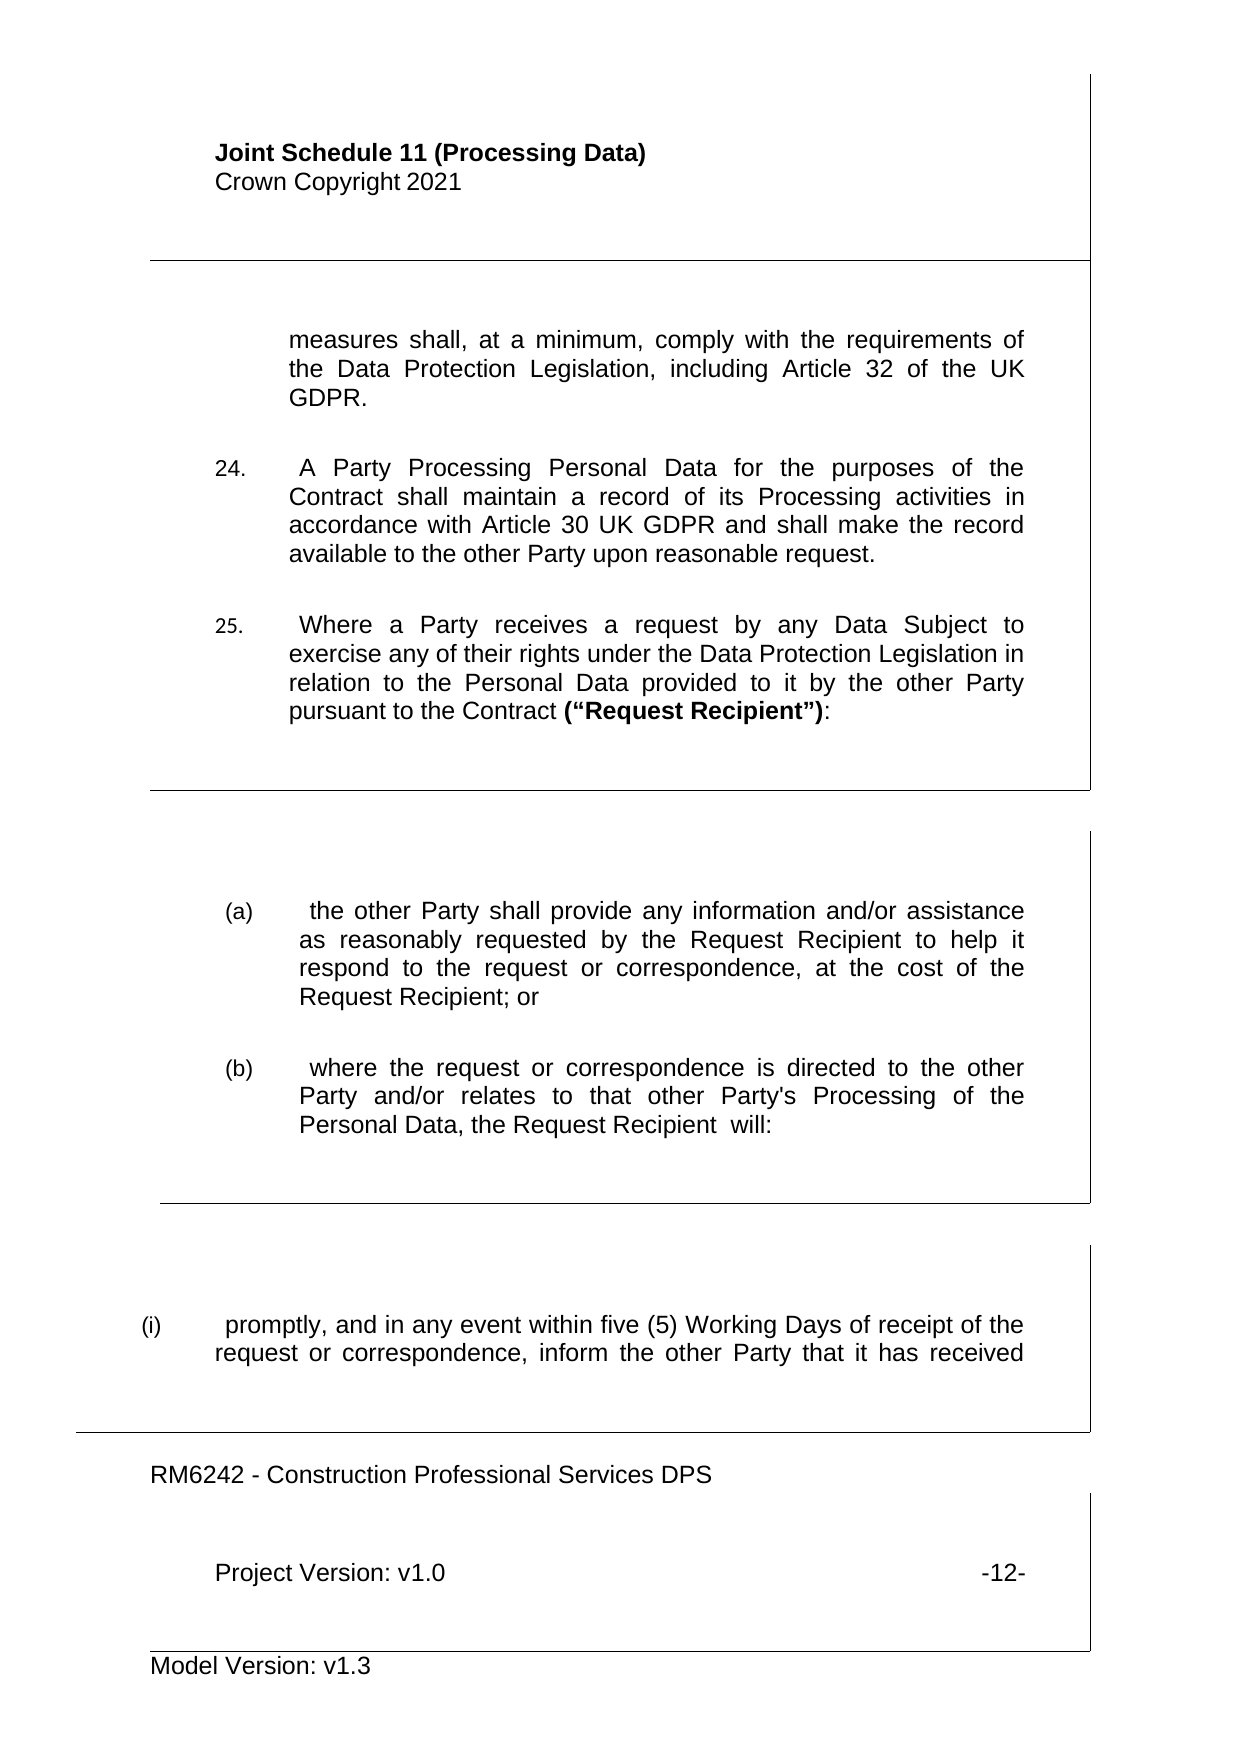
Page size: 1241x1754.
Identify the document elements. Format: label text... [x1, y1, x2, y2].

list Where a Party receives a request by any Data Subject to exercise any of their rights under the Data Protection Legislation in relation to the Personal Data provided to it by the other Party pursuant to the Contract (“Request Recipient”): [150, 545, 1090, 790]
list the other Party shall provide any information and/or assistance as reasonably requested by the Request Recipient to help it respond to the request or correspondence, at the cost of the Request Recipient; or [160, 831, 1090, 988]
list A Party Processing Personal Data for the purposes of the Contract shall maintain a record of its Processing activities in accordance with Article 30 UK GDPR and shall make the record available to the other Party upon reasonable request. [150, 388, 1090, 545]
list where the request or correspondence is directed to the other Party and/or relates to that other Party's Processing of the Personal Data, the Request Recipient will: [160, 988, 1090, 1203]
list promptly, and in any event within five (5) Working Days of receipt of the request or correspondence, inform the other Party that it has received the same and shall forward such request or correspondence to the other Party; and [76, 1245, 1090, 1432]
list Taking into account the state of the art, the costs of implementation and the nature, scope, context and purposes of Processing as well as the risk of varying likelihood and severity for the rights and freedoms of natural persons, each Party shall, with respect to its Processing of Personal Data as Independent Controller, implement and maintain appropriate technical and organisational measures to ensure a level of security appropriate to that risk, including, as appropriate, the measures referred to in Article 32(1)(a), (b), (c) and (d) of the UK GDPR, and the measures shall, at a minimum, comply with the requirements of the Data Protection Legislation, including Article 32 of the UK GDPR. [150, 261, 1090, 388]
